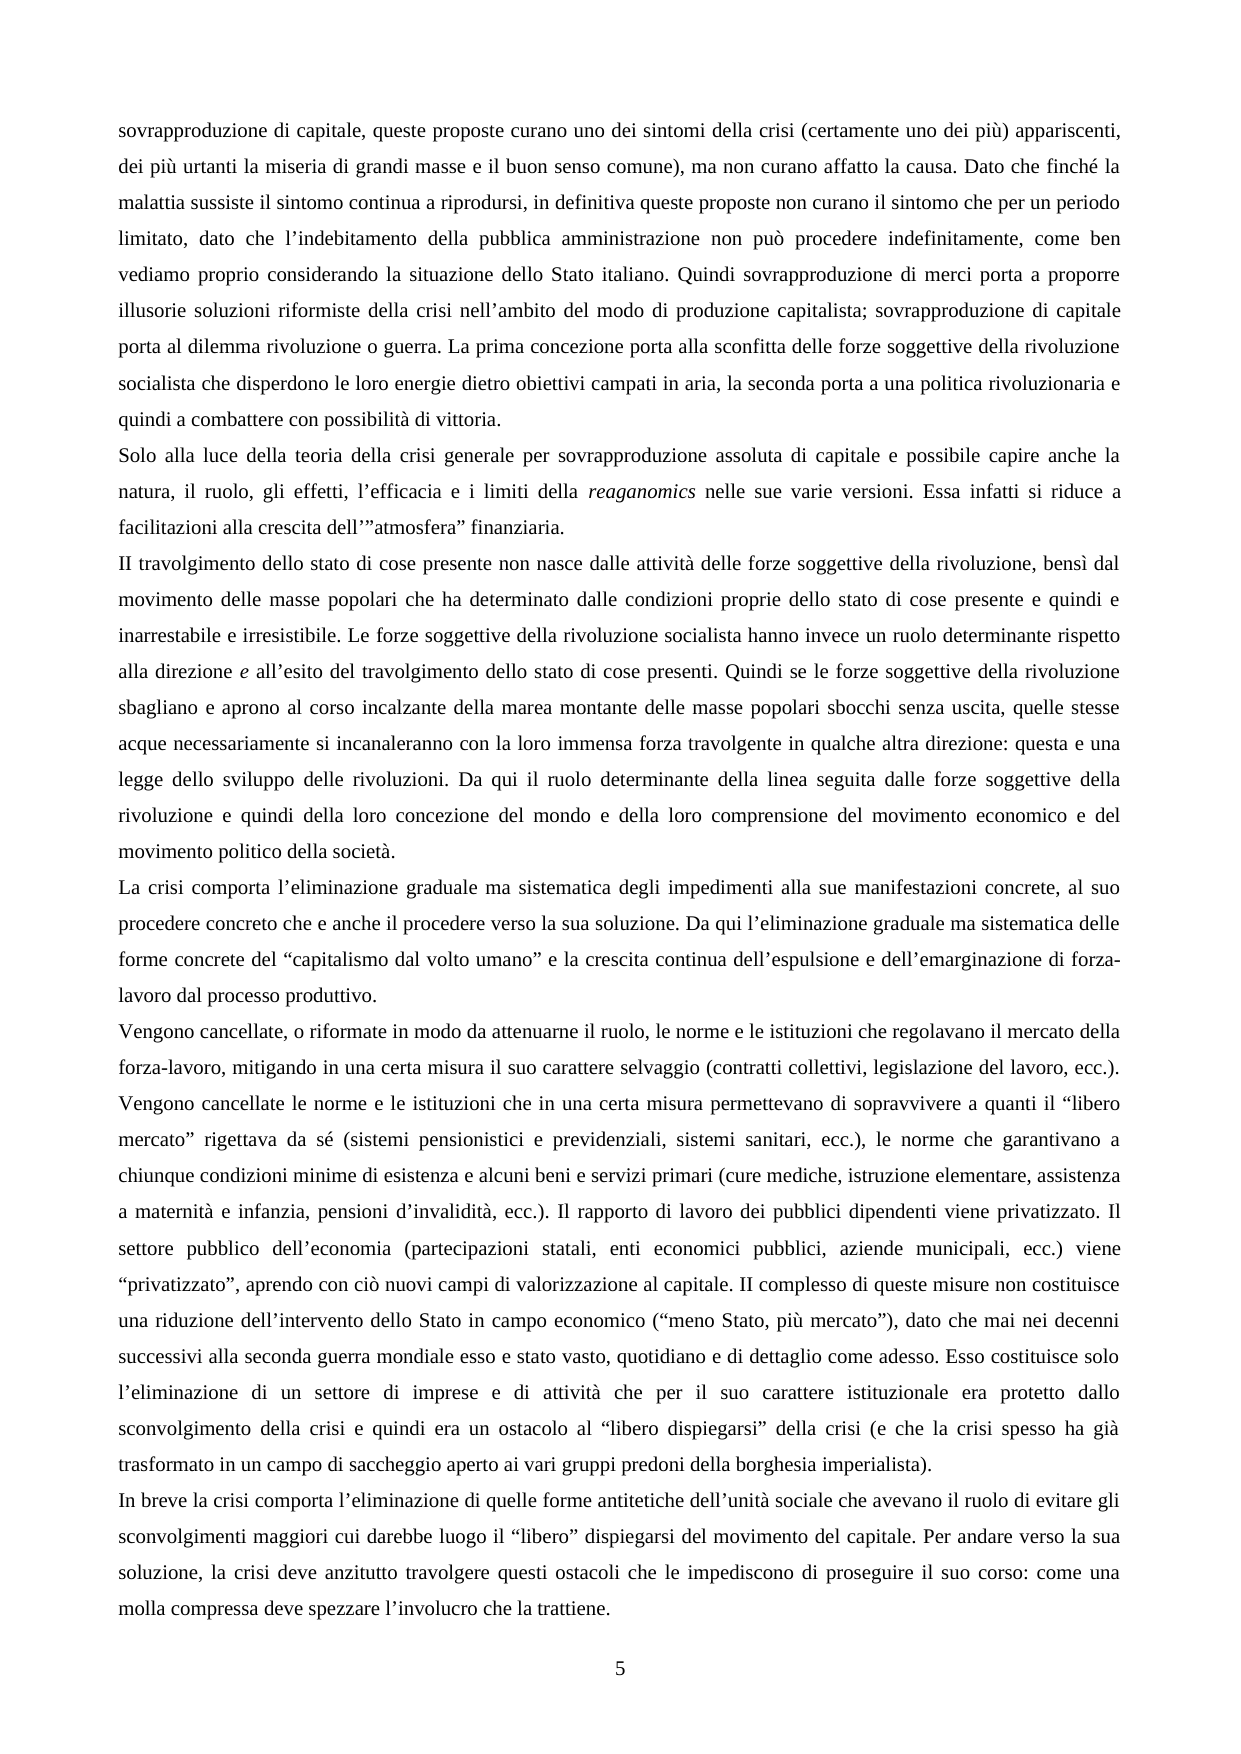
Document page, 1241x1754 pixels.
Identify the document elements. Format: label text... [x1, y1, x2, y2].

text Vengono cancellate, o riformate in modo da attenuarne il ruolo, le norme e le istituzioni che regolavano il mercato della forza-lavoro, mitigando in una certa misura il suo carattere selvaggio (contratti collettivi, legislazione del lavoro, ecc.). Vengono cancellate le norme e le istituzioni che in una certa misura permettevano di sopravvivere a quanti il “libero mercato” rigettava da sé (sistemi pensionistici e previdenziali, sistemi sanitari, ecc.), le norme che garantivano a chiunque condizioni minime di esistenza e alcuni beni e servizi primari (cure mediche, istruzione elementare, assistenza a maternità e infanzia, pensioni d’invalidità, ecc.). Il rapporto di lavoro dei pubblici dipendenti viene privatizzato. Il settore pubblico dell’economia (partecipazioni statali, enti economici pubblici, aziende municipali, ecc.) viene “privatizzato”, aprendo con ciò nuovi campi di valorizzazione al capitale. II complesso di queste misure non costituisce una riduzione dell’intervento dello Stato in campo economico (“meno Stato, più mercato”), dato che mai nei decenni successivi alla seconda guerra mondiale esso e stato vasto, quotidiano e di dettaglio come adesso. Esso costituisce solo l’eliminazione di un settore di imprese e di attività che per il suo carattere istituzionale era protetto dallo sconvolgimento della crisi e quindi era un ostacolo al “libero dispiegarsi” della crisi (e che la crisi spesso ha già trasformato in un campo di saccheggio aperto ai vari gruppi predoni della borghesia imperialista). [118, 1019, 1122, 1476]
text La crisi comporta l’eliminazione graduale ma sistematica degli impedimenti alla sue manifestazioni concrete, al suo procedere concreto che e anche il procedere verso la sua soluzione. Da qui l’eliminazione graduale ma sistematica delle forme concrete del “capitalismo dal volto umano” e la crescita continua dell’espulsione e dell’emarginazione di forza-lavoro dal processo produttivo. [118, 875, 1122, 1007]
text sovrapproduzione di capitale, queste proposte curano uno dei sintomi della crisi (certamente uno dei più) appariscenti, dei più urtanti la miseria di grandi masse e il buon senso comune), ma non curano affatto la causa. Dato che finché la malattia sussiste il sintomo continua a riprodursi, in definitiva queste proposte non curano il sintomo che per un periodo limitato, dato che l’indebitamento della pubblica amministrazione non può procedere indefinitamente, come ben vediamo proprio considerando la situazione dello Stato italiano. Quindi sovrapproduzione di merci porta a proporre illusorie soluzioni riformiste della crisi nell’ambito del modo di produzione capitalista; sovrapproduzione di capitale porta al dilemma rivoluzione o guerra. La prima concezione porta alla sconfitta delle forze soggettive della rivoluzione socialista che disperdono le loro energie dietro obiettivi campati in aria, la seconda porta a una politica rivoluzionaria e quindi a combattere con possibilità di vittoria. [118, 118, 1122, 431]
text II travolgimento dello stato di cose presente non nasce dalle attività delle forze soggettive della rivoluzione, bensì dal movimento delle masse popolari che ha determinato dalle condizioni proprie dello stato di cose presente e quindi e inarrestabile e irresistibile. Le forze soggettive della rivoluzione socialista hanno invece un ruolo determinante rispetto alla direzione e all’esito del travolgimento dello stato di cose presenti. Quindi se le forze soggettive della rivoluzione sbagliano e aprono al corso incalzante della marea montante delle masse popolari sbocchi senza uscita, quelle stesse acque necessariamente si incanaleranno con la loro immensa forza travolgente in qualche altra direzione: questa e una legge dello sviluppo delle rivoluzioni. Da qui il ruolo determinante della linea seguita dalle forze soggettive della rivoluzione e quindi della loro concezione del mondo e della loro comprensione del movimento economico e del movimento politico della società. [118, 551, 1122, 863]
text In breve la crisi comporta l’eliminazione di quelle forme antitetiche dell’unità sociale che avevano il ruolo di evitare gli sconvolgimenti maggiori cui darebbe luogo il “libero” dispiegarsi del movimento del capitale. Per andare verso la sua soluzione, la crisi deve anzitutto travolgere questi ostacoli che le impediscono di proseguire il suo corso: come una molla compressa deve spezzare l’involucro che la trattiene. [118, 1488, 1122, 1620]
text Solo alla luce della teoria della crisi generale per sovrapproduzione assoluta di capitale e possibile capire anche la natura, il ruolo, gli effetti, l’efficacia e i limiti della reaganomics nelle sue varie versioni. Essa infatti si riduce a facilitazioni alla crescita dell’”atmosfera” finanziaria. [118, 442, 1122, 539]
